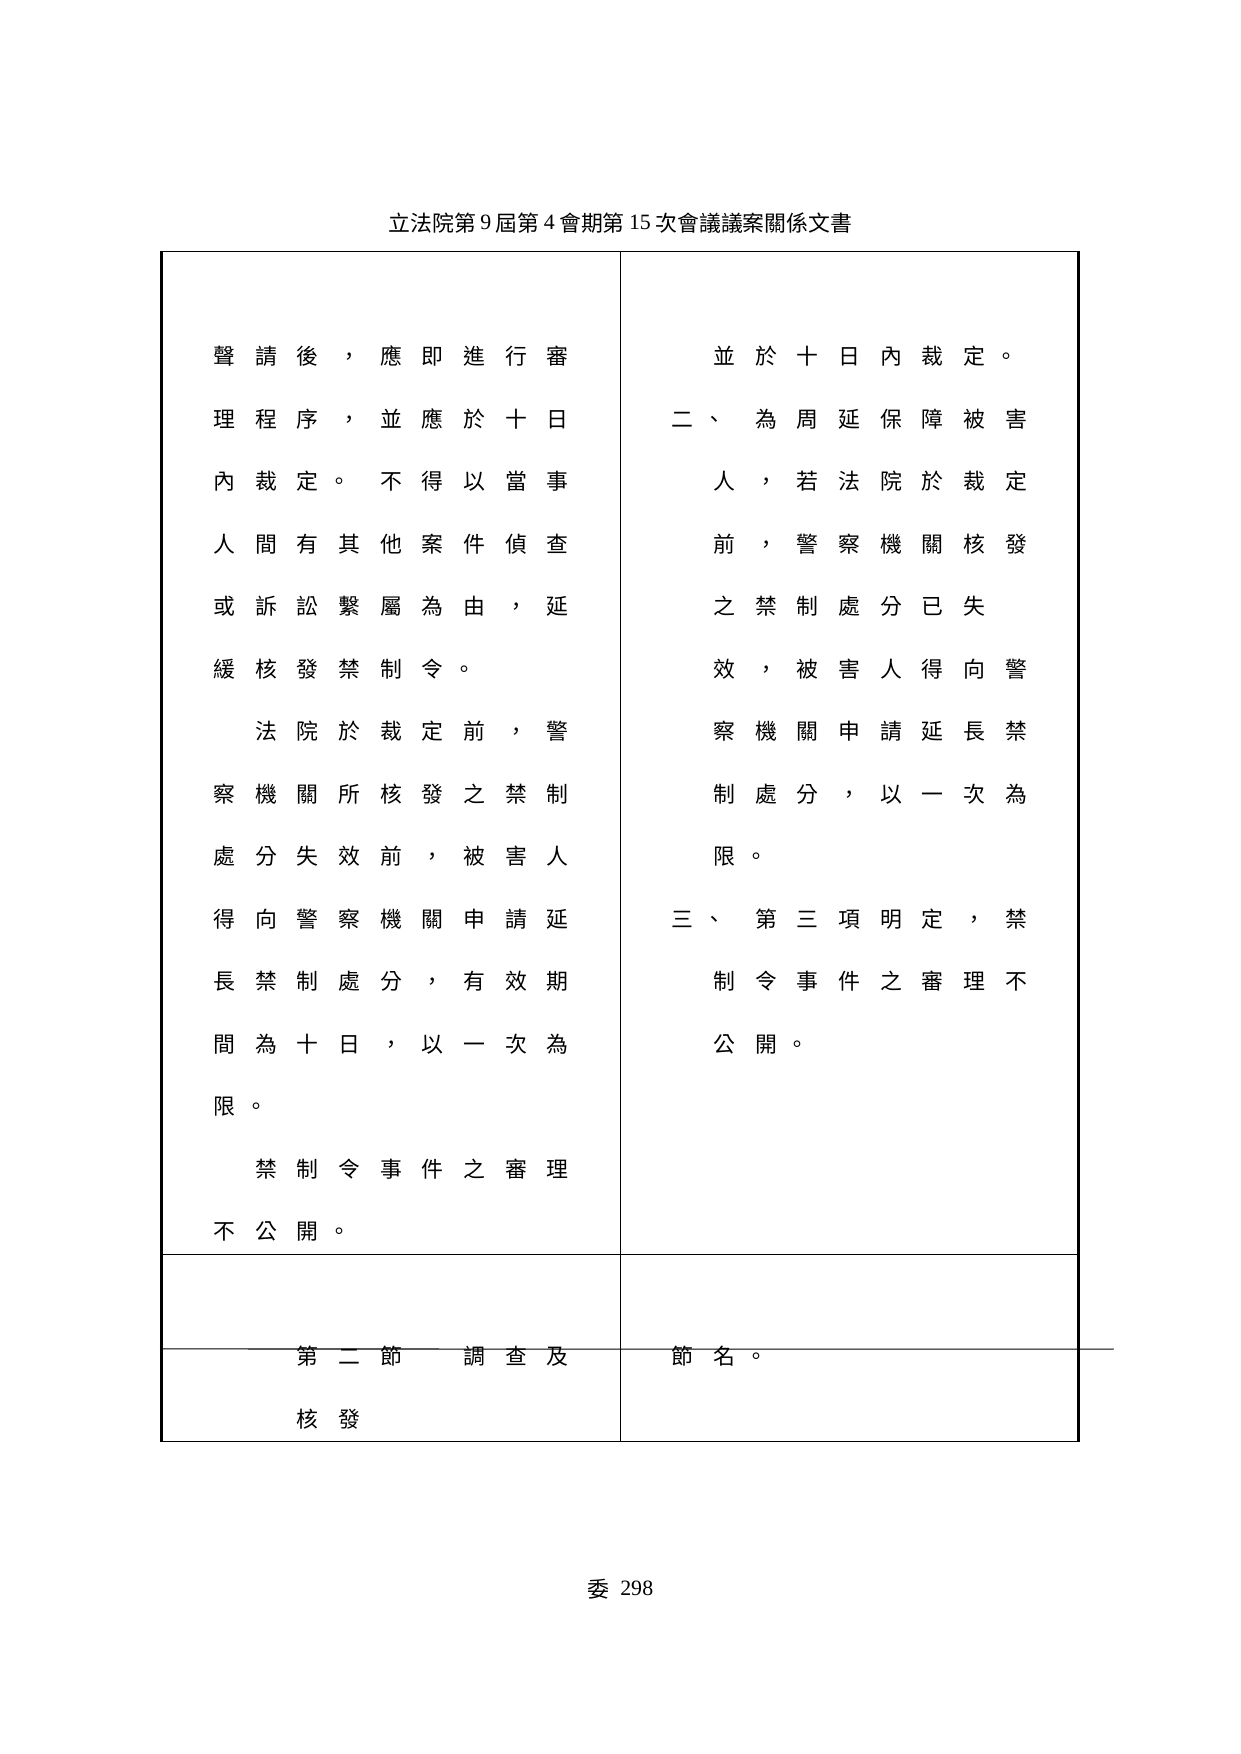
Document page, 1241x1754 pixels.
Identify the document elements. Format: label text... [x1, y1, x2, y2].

table_cell [621, 1255, 1077, 1348]
table_cell 聲請後，應即進行審理程序，並應於十日內裁定。不得以當事人間有其他案件偵查或訴訟繫屬為由，延緩核發禁制令。 法院於裁定前，警察機關所核發之禁制處分失效前，被害人得向警察機關申請延長禁制處分，有效期間為十日，以一次為限。 禁制令事件之審理不公開。 [163, 252, 620, 1254]
table_cell 第二節 調查及核發 [163, 1350, 620, 1441]
table_cell [163, 1255, 620, 1348]
table_cell 並於十日內裁定。 二、為周延保障被害人，若法院於裁定前，警察機關核發之禁制處分已失效，被害人得向警察機關申請延長禁制處分，以一次為限。 三、第三項明定，禁制令事件之審理不公開。 [621, 252, 1077, 1254]
table_cell 節名。 [621, 1350, 1077, 1441]
